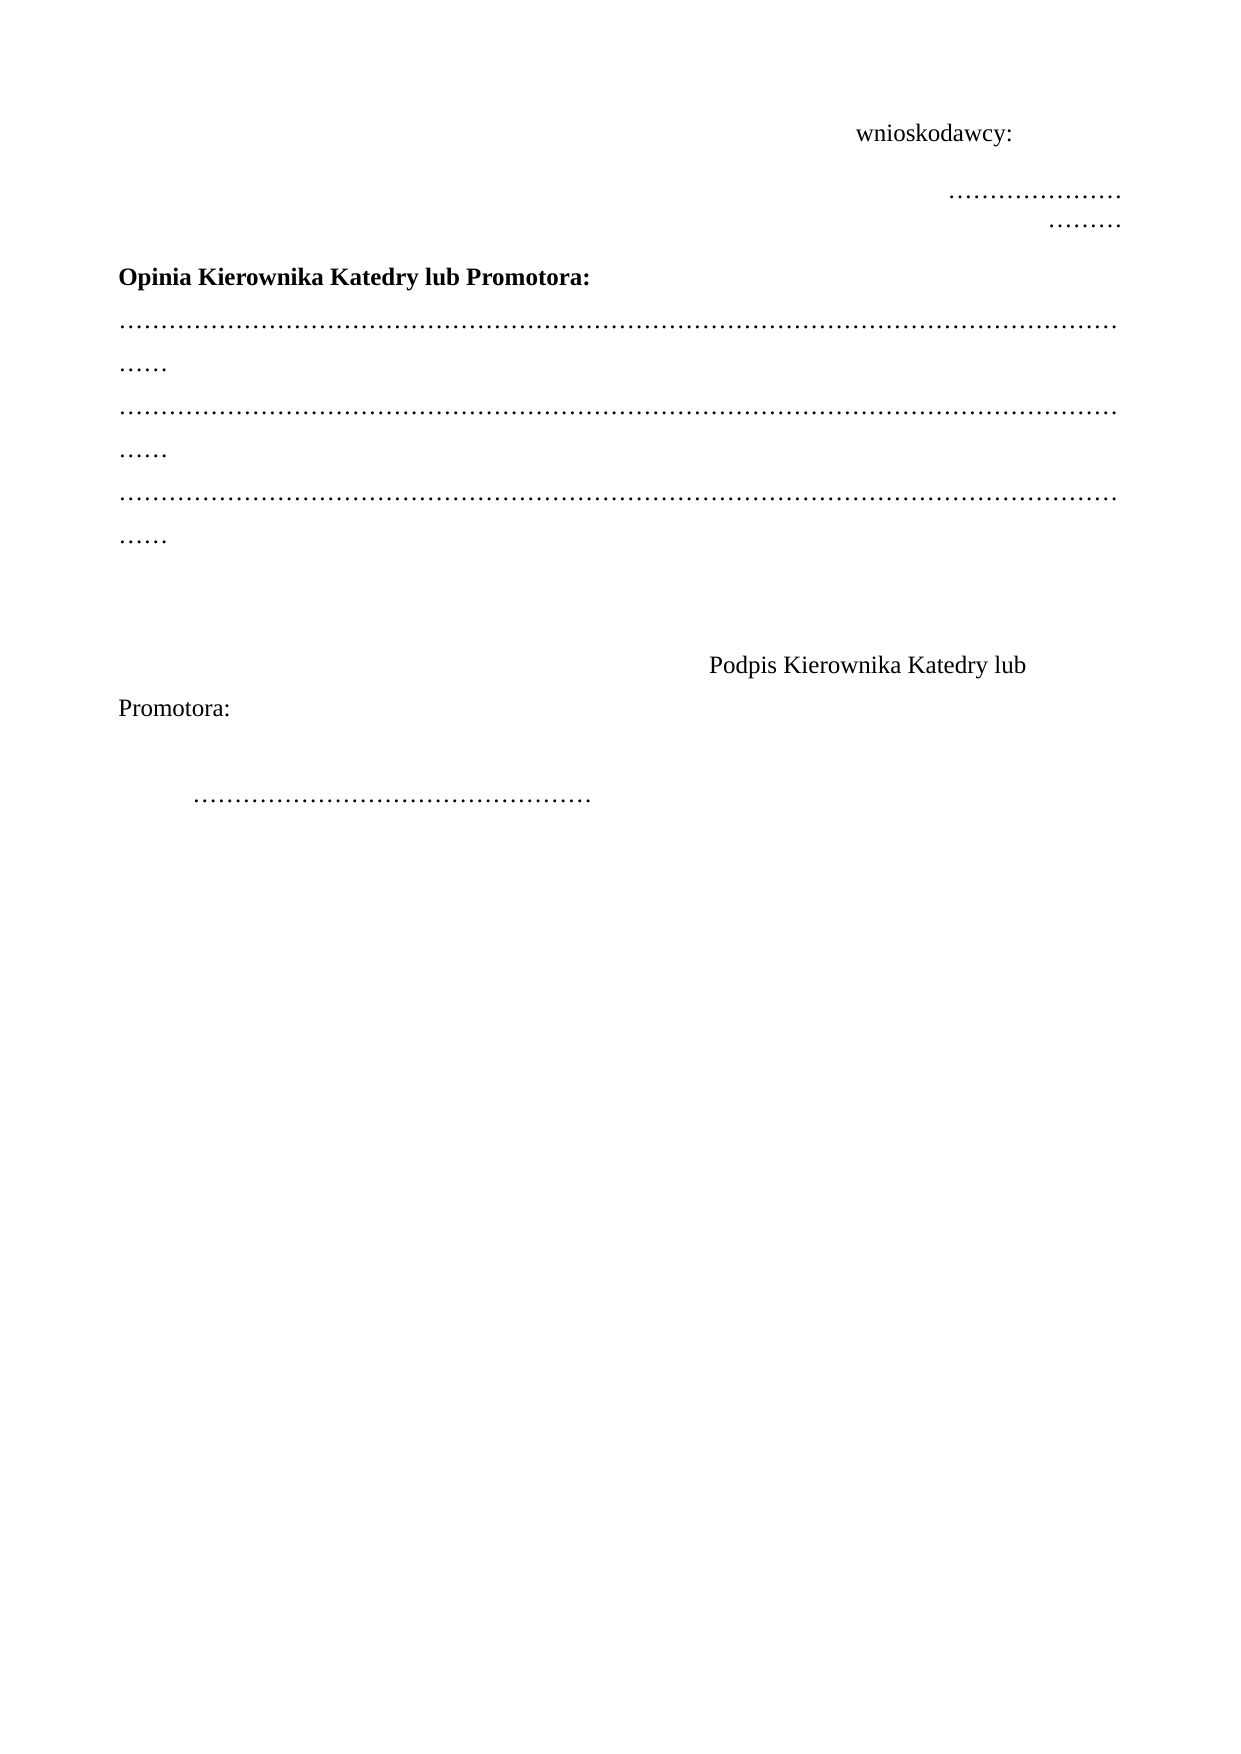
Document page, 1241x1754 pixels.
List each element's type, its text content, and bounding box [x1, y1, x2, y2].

text Podpis Kierownika Katedry lub Promotora: ………………………………………… [118, 650, 1122, 808]
text Opinia Kierownika Katedry lub Promotora: [118, 262, 1122, 291]
text ……………………………………………………………………………………………………………… [118, 391, 1122, 463]
text ………………………… [856, 176, 1122, 233]
text wnioskodawcy: [856, 118, 1122, 147]
text ……………………………………………………………………………………………………………… [118, 305, 1122, 377]
text ……………………………………………………………………………………………………………… [118, 477, 1122, 592]
